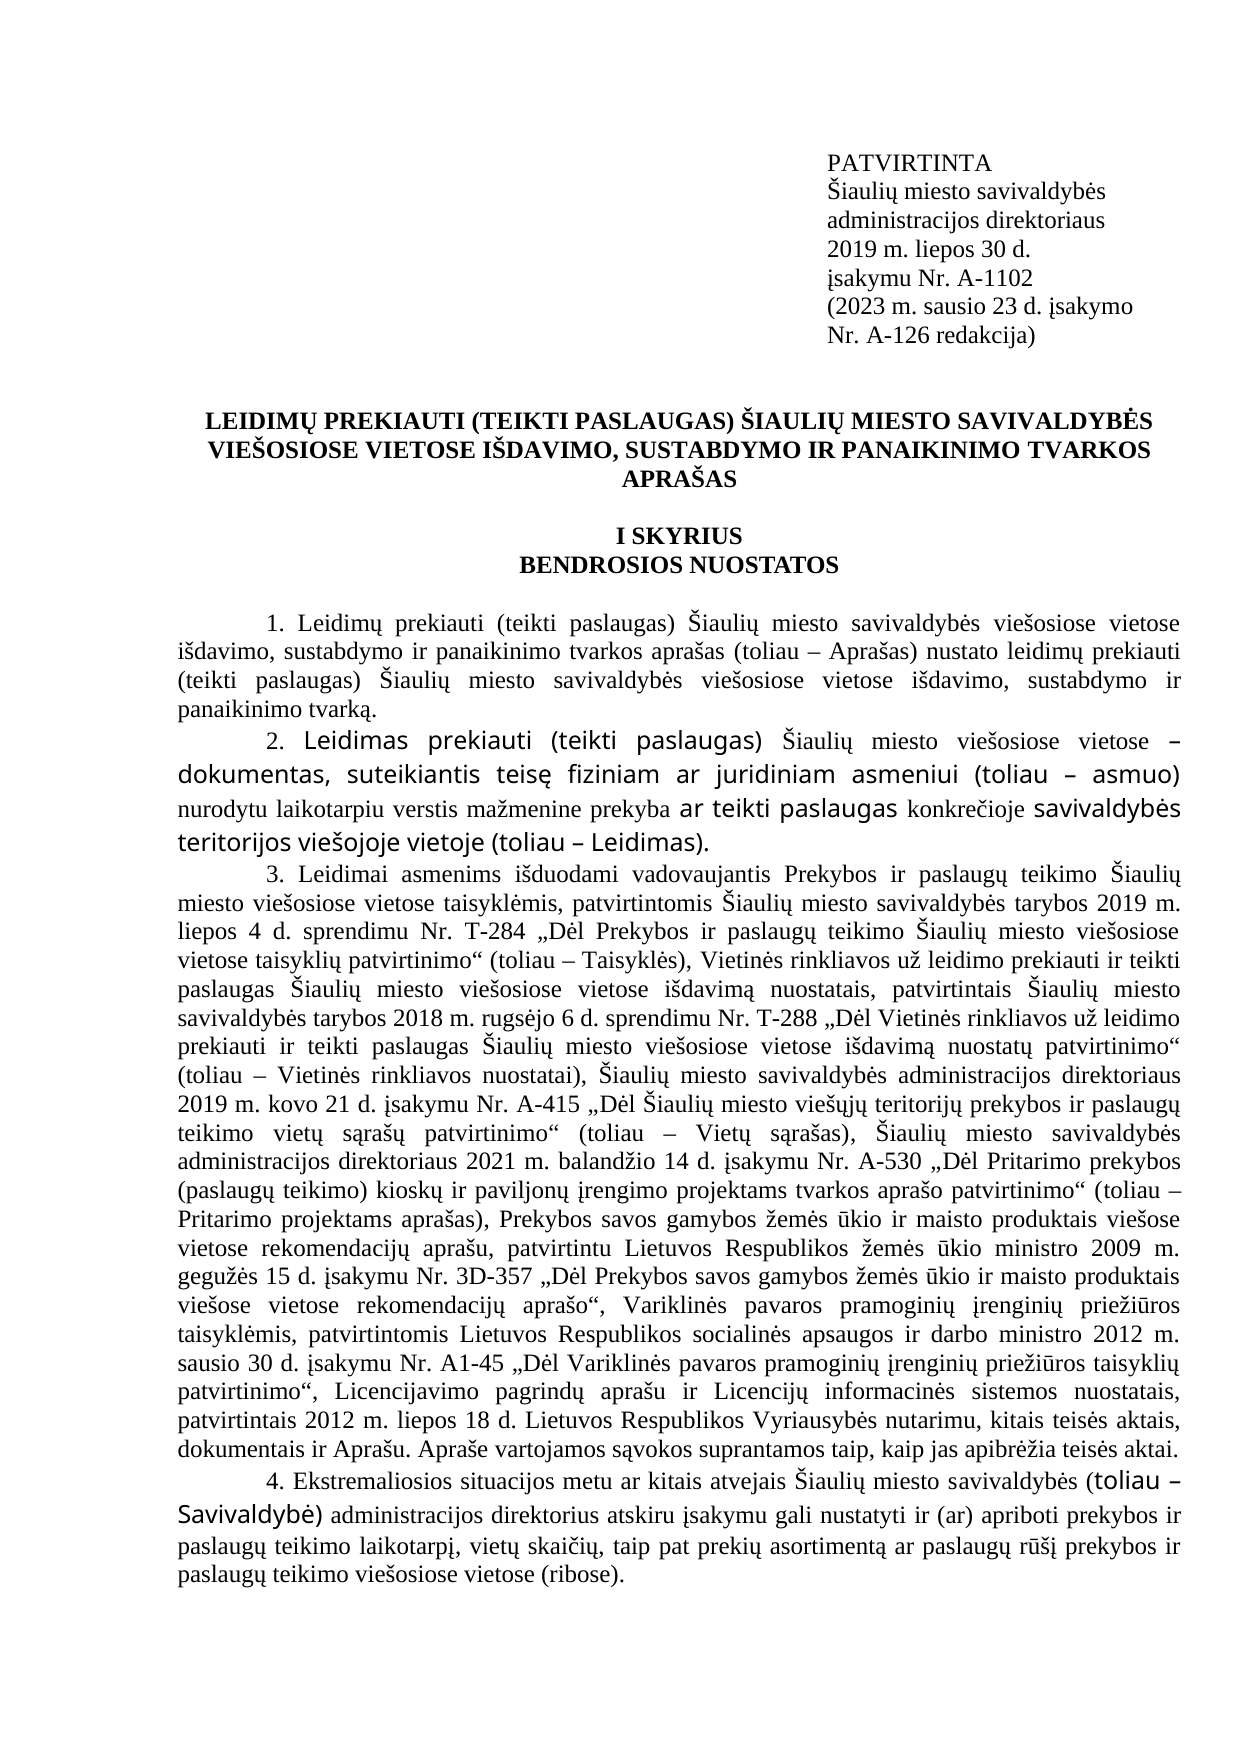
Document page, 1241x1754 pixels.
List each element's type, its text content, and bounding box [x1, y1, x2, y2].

text I SKYRIUS [177, 521, 1181, 550]
text 3. Leidimai asmenims išduodami vadovaujantis Prekybos ir paslaugų teikimo Šiaulių miesto viešosiose vietose taisyklėmis, patvirtintomis Šiaulių miesto savivaldybės tarybos 2019 m. liepos 4 d. sprendimu Nr. T-284 „Dėl Prekybos ir paslaugų teikimo Šiaulių miesto viešosiose vietose taisyklių patvirtinimo“ (toliau – Taisyklės), Vietinės rinkliavos už leidimo prekiauti ir teikti paslaugas Šiaulių miesto viešosiose vietose išdavimą nuostatais, patvirtintais Šiaulių miesto savivaldybės tarybos 2018 m. rugsėjo 6 d. sprendimu Nr. T-288 „Dėl Vietinės rinkliavos už leidimo prekiauti ir teikti paslaugas Šiaulių miesto viešosiose vietose išdavimą nuostatų patvirtinimo“ (toliau – Vietinės rinkliavos nuostatai), Šiaulių miesto savivaldybės administracijos direktoriaus 2019 m. kovo 21 d. įsakymu Nr. A-415 „Dėl Šiaulių miesto viešųjų teritorijų prekybos ir paslaugų teikimo vietų sąrašų patvirtinimo“ (toliau – Vietų sąrašas), Šiaulių miesto savivaldybės administracijos direktoriaus 2021 m. balandžio 14 d. įsakymu Nr. A-530 „Dėl Pritarimo prekybos (paslaugų teikimo) kioskų ir paviljonų įrengimo projektams tvarkos aprašo patvirtinimo“ (toliau – Pritarimo projektams aprašas), Prekybos savos gamybos žemės ūkio ir maisto produktais viešose vietose rekomendacijų aprašu, patvirtintu Lietuvos Respublikos žemės ūkio ministro 2009 m. gegužės 15 d. įsakymu Nr. 3D-357 „Dėl Prekybos savos gamybos žemės ūkio ir maisto produktais viešose vietose rekomendacijų aprašo“, Variklinės pavaros pramoginių įrenginių priežiūros taisyklėmis, patvirtintomis Lietuvos Respublikos socialinės apsaugos ir darbo ministro 2012 m. sausio 30 d. įsakymu Nr. A1-45 „Dėl Variklinės pavaros pramoginių įrenginių priežiūros taisyklių patvirtinimo“, Licencijavimo pagrindų aprašu ir Licencijų informacinės sistemos nuostatais, patvirtintais 2012 m. liepos 18 d. Lietuvos Respublikos Vyriausybės nutarimu, kitais teisės aktais, dokumentais ir Aprašu. Apraše vartojamos sąvokos suprantamos taip, kaip jas apibrėžia teisės aktai. [177, 859, 1181, 1463]
text 1. Leidimų prekiauti (teikti paslaugas) Šiaulių miesto savivaldybės viešosiose vietose išdavimo, sustabdymo ir panaikinimo tvarkos aprašas (toliau – Aprašas) nustato leidimų prekiauti (teikti paslaugas) Šiaulių miesto savivaldybės viešosiose vietose išdavimo, sustabdymo ir panaikinimo tvarką. [177, 608, 1181, 723]
text 2019 m. liepos 30 d. [177, 234, 1181, 263]
text PATVIRTINTA [177, 148, 1181, 176]
text įsakymu Nr. A-1102 [177, 263, 1181, 291]
text (2023 m. sausio 23 d. įsakymo [177, 291, 1181, 320]
text administracijos direktoriaus [177, 205, 1181, 234]
text Šiaulių miesto savivaldybės [177, 176, 1181, 205]
text Nr. A-126 redakcija) [177, 320, 1181, 349]
text LEIDIMŲ PREKIAUTI (TEIKTI PASLAUGAS) ŠIAULIŲ MIESTO SAVIVALDYBĖS VIEŠOSIOSE VIETOSE IŠDAVIMO, SUSTABDYMO IR PANAIKINIMO TVARKOS APRAŠAS [177, 406, 1181, 493]
text BENDROSIOS NUOSTATOS [177, 550, 1181, 579]
text 2. Leidimas prekiauti (teikti paslaugas) Šiaulių miesto viešosiose vietose – dokumentas, suteikiantis teisę fiziniam ar juridiniam asmeniui (toliau – asmuo) nurodytu laikotarpiu verstis mažmenine prekyba ar teikti paslaugas konkrečioje savivaldybės teritorijos viešojoje vietoje (toliau – Leidimas). [177, 723, 1181, 859]
text 4. Ekstremaliosios situacijos metu ar kitais atvejais Šiaulių miesto savivaldybės (toliau –Savivaldybė) administracijos direktorius atskiru įsakymu gali nustatyti ir (ar) apriboti prekybos ir paslaugų teikimo laikotarpį, vietų skaičių, taip pat prekių asortimentą ar paslaugų rūšį prekybos ir paslaugų teikimo viešosiose vietose (ribose). [177, 1463, 1181, 1588]
